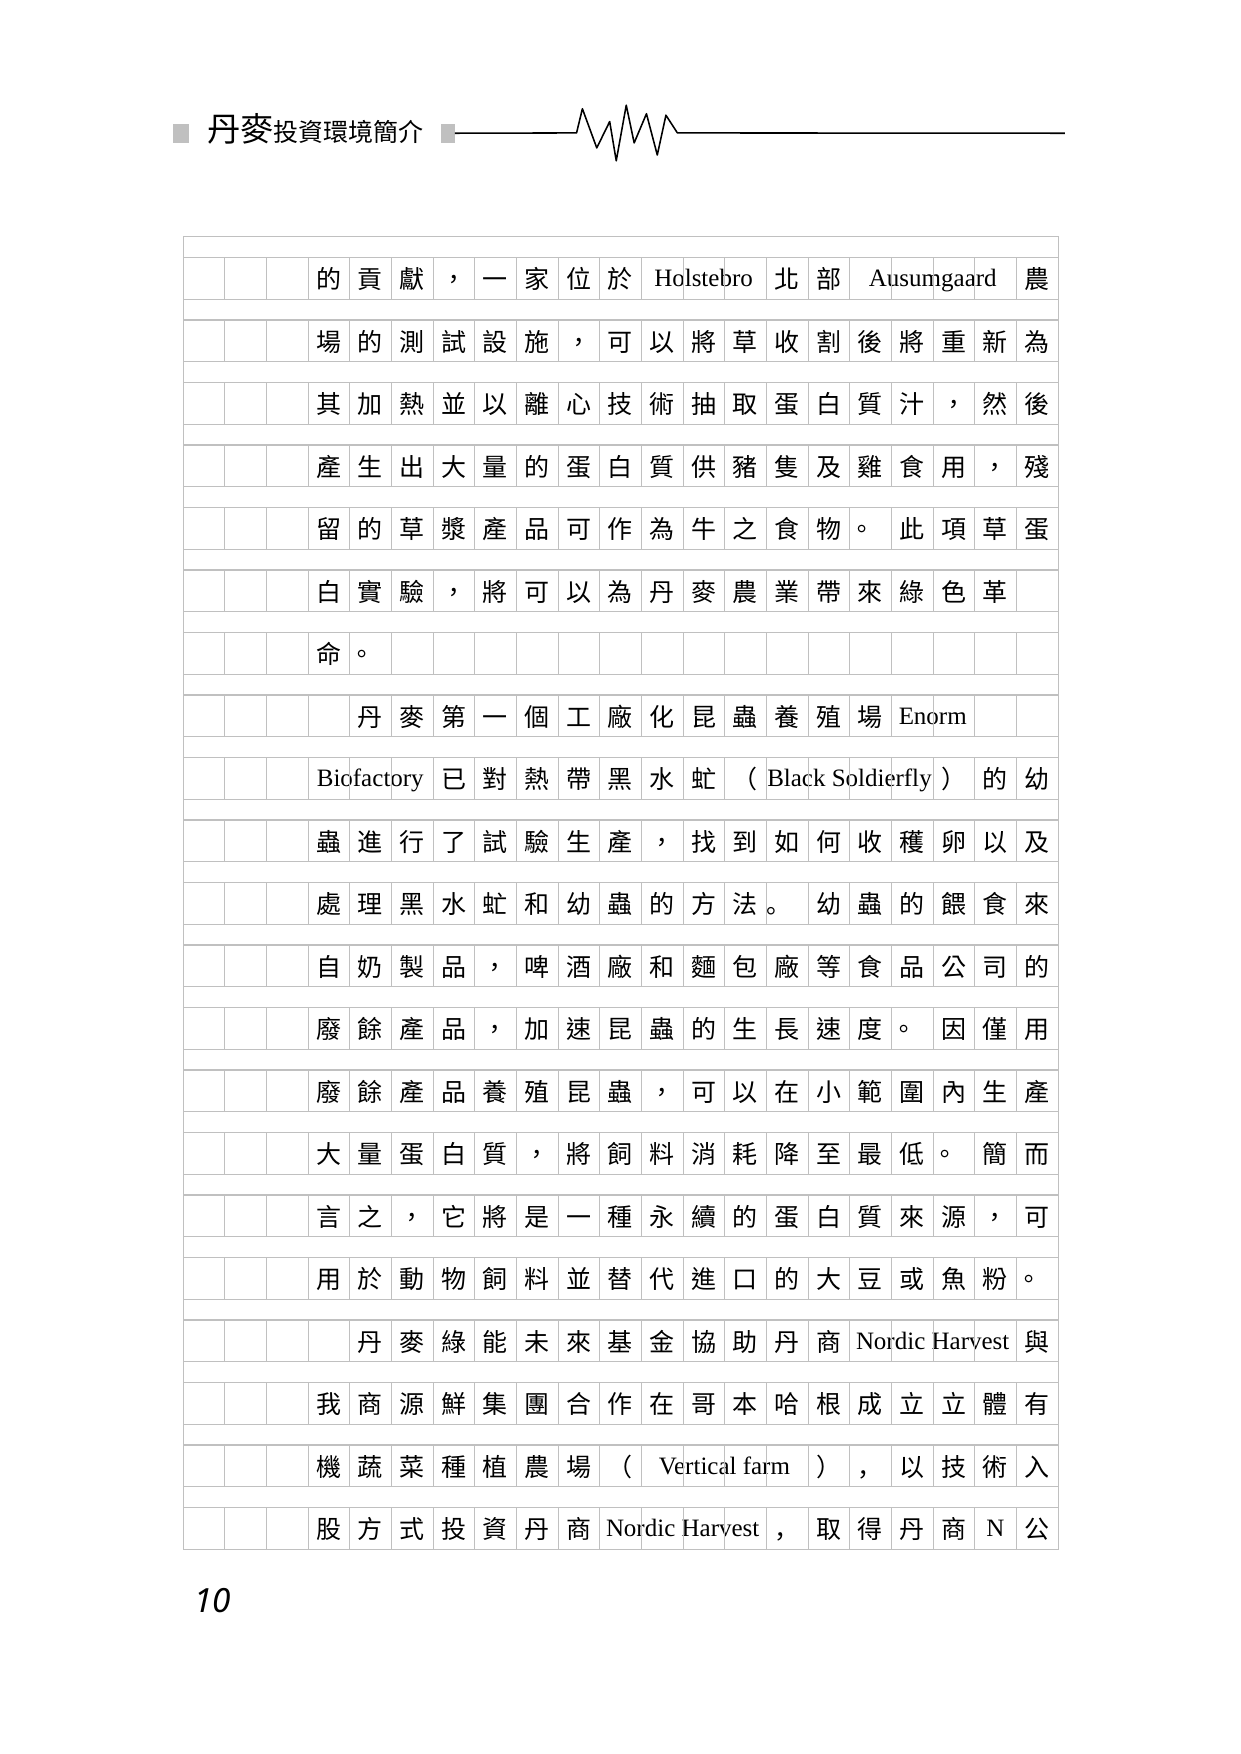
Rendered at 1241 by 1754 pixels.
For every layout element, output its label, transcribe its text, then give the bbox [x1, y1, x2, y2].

text 此外，丹麥將使用草進行一項新的草蛋白實驗，將可能改寫丹麥農業對氣候變遷的貢獻，一家位於Holstebro北部Ausumgaard農場的測試設施，可以將草收割後將重新為其加熱並以離心技術抽取蛋白質汁，然後產生出大量的蛋白質供豬隻及雞食用，殘留的草漿產品可作為牛之食物。此項草蛋白實驗，將可以為丹麥農業帶來綠色革命。 [281, 237, 1058, 257]
text 丹麥綠能未來基金協助丹商Nordic Harvest與我商源鮮集團合作在哥本哈根成立立體有機蔬菜種植農場（Vertical farm），以技術入股方式投資丹商Nordic Harvest，取得丹商N公司10%股權並預計110年底將擴大為歐洲類似農場最大者。 [281, 1425, 1058, 1444]
text 此外，丹麥將使用草進行一項新的草蛋白實驗，將可能改寫丹麥農業對氣候變遷的貢獻，一家位於Holstebro北部Ausumgaard農場的測試設施，可以將草收割後將重新為其加熱並以離心技術抽取蛋白質汁，然後產生出大量的蛋白質供豬隻及雞食用，殘留的草漿產品可作為牛之食物。此項草蛋白實驗，將可以為丹麥農業帶來綠色革命。 [281, 487, 1058, 507]
text 此外，丹麥將使用草進行一項新的草蛋白實驗，將可能改寫丹麥農業對氣候變遷的貢獻，一家位於Holstebro北部Ausumgaard農場的測試設施，可以將草收割後將重新為其加熱並以離心技術抽取蛋白質汁，然後產生出大量的蛋白質供豬隻及雞食用，殘留的草漿產品可作為牛之食物。此項草蛋白實驗，將可以為丹麥農業帶來綠色革命。 [281, 362, 1058, 382]
text 丹麥第一個工廠化昆蟲養殖場Enorm Biofactory已對熱帶黑水虻（Black Soldierfly）的幼蟲進行了試驗生產，找到如何收穫卵以及處理黑水虻和幼蟲的方法。幼蟲的餵食來自奶製品，啤酒廠和麵包廠等食品公司的廢餘產品，加速昆蟲的生長速度。因僅用廢餘產品養殖昆蟲，可以在小範圍內生產大量蛋白質，將飼料消耗降至最低。簡而言之，它將是一種永續的蛋白質來源，可用於動物飼料並替代進口的大豆或魚粉。 [281, 925, 1058, 944]
text 此外，丹麥將使用草進行一項新的草蛋白實驗，將可能改寫丹麥農業對氣候變遷的貢獻，一家位於Holstebro北部Ausumgaard農場的測試設施，可以將草收割後將重新為其加熱並以離心技術抽取蛋白質汁，然後產生出大量的蛋白質供豬隻及雞食用，殘留的草漿產品可作為牛之食物。此項草蛋白實驗，將可以為丹麥農業帶來綠色革命。 [281, 425, 1058, 444]
text 丹麥第一個工廠化昆蟲養殖場Enorm Biofactory已對熱帶黑水虻（Black Soldierfly）的幼蟲進行了試驗生產，找到如何收穫卵以及處理黑水虻和幼蟲的方法。幼蟲的餵食來自奶製品，啤酒廠和麵包廠等食品公司的廢餘產品，加速昆蟲的生長速度。因僅用廢餘產品養殖昆蟲，可以在小範圍內生產大量蛋白質，將飼料消耗降至最低。簡而言之，它將是一種永續的蛋白質來源，可用於動物飼料並替代進口的大豆或魚粉。 [281, 737, 1058, 757]
text 丹麥綠能未來基金協助丹商Nordic Harvest與我商源鮮集團合作在哥本哈根成立立體有機蔬菜種植農場（Vertical farm），以技術入股方式投資丹商Nordic Harvest，取得丹商N公司10%股權並預計110年底將擴大為歐洲類似農場最大者。 [281, 1362, 1058, 1382]
text 丹麥第一個工廠化昆蟲養殖場Enorm Biofactory已對熱帶黑水虻（Black Soldierfly）的幼蟲進行了試驗生產，找到如何收穫卵以及處理黑水虻和幼蟲的方法。幼蟲的餵食來自奶製品，啤酒廠和麵包廠等食品公司的廢餘產品，加速昆蟲的生長速度。因僅用廢餘產品養殖昆蟲，可以在小範圍內生產大量蛋白質，將飼料消耗降至最低。簡而言之，它將是一種永續的蛋白質來源，可用於動物飼料並替代進口的大豆或魚粉。 [281, 1050, 1058, 1069]
text 丹麥第一個工廠化昆蟲養殖場Enorm Biofactory已對熱帶黑水虻（Black Soldierfly）的幼蟲進行了試驗生產，找到如何收穫卵以及處理黑水虻和幼蟲的方法。幼蟲的餵食來自奶製品，啤酒廠和麵包廠等食品公司的廢餘產品，加速昆蟲的生長速度。因僅用廢餘產品養殖昆蟲，可以在小範圍內生產大量蛋白質，將飼料消耗降至最低。簡而言之，它將是一種永續的蛋白質來源，可用於動物飼料並替代進口的大豆或魚粉。 [281, 1112, 1058, 1132]
text 丹麥第一個工廠化昆蟲養殖場Enorm Biofactory已對熱帶黑水虻（Black Soldierfly）的幼蟲進行了試驗生產，找到如何收穫卵以及處理黑水虻和幼蟲的方法。幼蟲的餵食來自奶製品，啤酒廠和麵包廠等食品公司的廢餘產品，加速昆蟲的生長速度。因僅用廢餘產品養殖昆蟲，可以在小範圍內生產大量蛋白質，將飼料消耗降至最低。簡而言之，它將是一種永續的蛋白質來源，可用於動物飼料並替代進口的大豆或魚粉。 [281, 862, 1058, 882]
text 此外，丹麥將使用草進行一項新的草蛋白實驗，將可能改寫丹麥農業對氣候變遷的貢獻，一家位於Holstebro北部Ausumgaard農場的測試設施，可以將草收割後將重新為其加熱並以離心技術抽取蛋白質汁，然後產生出大量的蛋白質供豬隻及雞食用，殘留的草漿產品可作為牛之食物。此項草蛋白實驗，將可以為丹麥農業帶來綠色革命。 [281, 550, 1058, 569]
text 丹麥綠能未來基金協助丹商Nordic Harvest與我商源鮮集團合作在哥本哈根成立立體有機蔬菜種植農場（Vertical farm），以技術入股方式投資丹商Nordic Harvest，取得丹商N公司10%股權並預計110年底將擴大為歐洲類似農場最大者。 [281, 1300, 1058, 1319]
text 丹麥第一個工廠化昆蟲養殖場Enorm Biofactory已對熱帶黑水虻（Black Soldierfly）的幼蟲進行了試驗生產，找到如何收穫卵以及處理黑水虻和幼蟲的方法。幼蟲的餵食來自奶製品，啤酒廠和麵包廠等食品公司的廢餘產品，加速昆蟲的生長速度。因僅用廢餘產品養殖昆蟲，可以在小範圍內生產大量蛋白質，將飼料消耗降至最低。簡而言之，它將是一種永續的蛋白質來源，可用於動物飼料並替代進口的大豆或魚粉。 [281, 1175, 1058, 1194]
text 丹麥第一個工廠化昆蟲養殖場Enorm Biofactory已對熱帶黑水虻（Black Soldierfly）的幼蟲進行了試驗生產，找到如何收穫卵以及處理黑水虻和幼蟲的方法。幼蟲的餵食來自奶製品，啤酒廠和麵包廠等食品公司的廢餘產品，加速昆蟲的生長速度。因僅用廢餘產品養殖昆蟲，可以在小範圍內生產大量蛋白質，將飼料消耗降至最低。簡而言之，它將是一種永續的蛋白質來源，可用於動物飼料並替代進口的大豆或魚粉。 [281, 675, 1058, 694]
text 丹麥第一個工廠化昆蟲養殖場Enorm Biofactory已對熱帶黑水虻（Black Soldierfly）的幼蟲進行了試驗生產，找到如何收穫卵以及處理黑水虻和幼蟲的方法。幼蟲的餵食來自奶製品，啤酒廠和麵包廠等食品公司的廢餘產品，加速昆蟲的生長速度。因僅用廢餘產品養殖昆蟲，可以在小範圍內生產大量蛋白質，將飼料消耗降至最低。簡而言之，它將是一種永續的蛋白質來源，可用於動物飼料並替代進口的大豆或魚粉。 [281, 1237, 1058, 1257]
text 此外，丹麥將使用草進行一項新的草蛋白實驗，將可能改寫丹麥農業對氣候變遷的貢獻，一家位於Holstebro北部Ausumgaard農場的測試設施，可以將草收割後將重新為其加熱並以離心技術抽取蛋白質汁，然後產生出大量的蛋白質供豬隻及雞食用，殘留的草漿產品可作為牛之食物。此項草蛋白實驗，將可以為丹麥農業帶來綠色革命。 [281, 300, 1058, 319]
text 丹麥綠能未來基金協助丹商Nordic Harvest與我商源鮮集團合作在哥本哈根成立立體有機蔬菜種植農場（Vertical farm），以技術入股方式投資丹商Nordic Harvest，取得丹商N公司10%股權並預計110年底將擴大為歐洲類似農場最大者。 [281, 1487, 1058, 1507]
text 丹麥第一個工廠化昆蟲養殖場Enorm Biofactory已對熱帶黑水虻（Black Soldierfly）的幼蟲進行了試驗生產，找到如何收穫卵以及處理黑水虻和幼蟲的方法。幼蟲的餵食來自奶製品，啤酒廠和麵包廠等食品公司的廢餘產品，加速昆蟲的生長速度。因僅用廢餘產品養殖昆蟲，可以在小範圍內生產大量蛋白質，將飼料消耗降至最低。簡而言之，它將是一種永續的蛋白質來源，可用於動物飼料並替代進口的大豆或魚粉。 [281, 987, 1058, 1007]
text 丹麥第一個工廠化昆蟲養殖場Enorm Biofactory已對熱帶黑水虻（Black Soldierfly）的幼蟲進行了試驗生產，找到如何收穫卵以及處理黑水虻和幼蟲的方法。幼蟲的餵食來自奶製品，啤酒廠和麵包廠等食品公司的廢餘產品，加速昆蟲的生長速度。因僅用廢餘產品養殖昆蟲，可以在小範圍內生產大量蛋白質，將飼料消耗降至最低。簡而言之，它將是一種永續的蛋白質來源，可用於動物飼料並替代進口的大豆或魚粉。 [281, 800, 1058, 819]
text 此外，丹麥將使用草進行一項新的草蛋白實驗，將可能改寫丹麥農業對氣候變遷的貢獻，一家位於Holstebro北部Ausumgaard農場的測試設施，可以將草收割後將重新為其加熱並以離心技術抽取蛋白質汁，然後產生出大量的蛋白質供豬隻及雞食用，殘留的草漿產品可作為牛之食物。此項草蛋白實驗，將可以為丹麥農業帶來綠色革命。 [281, 612, 1058, 632]
